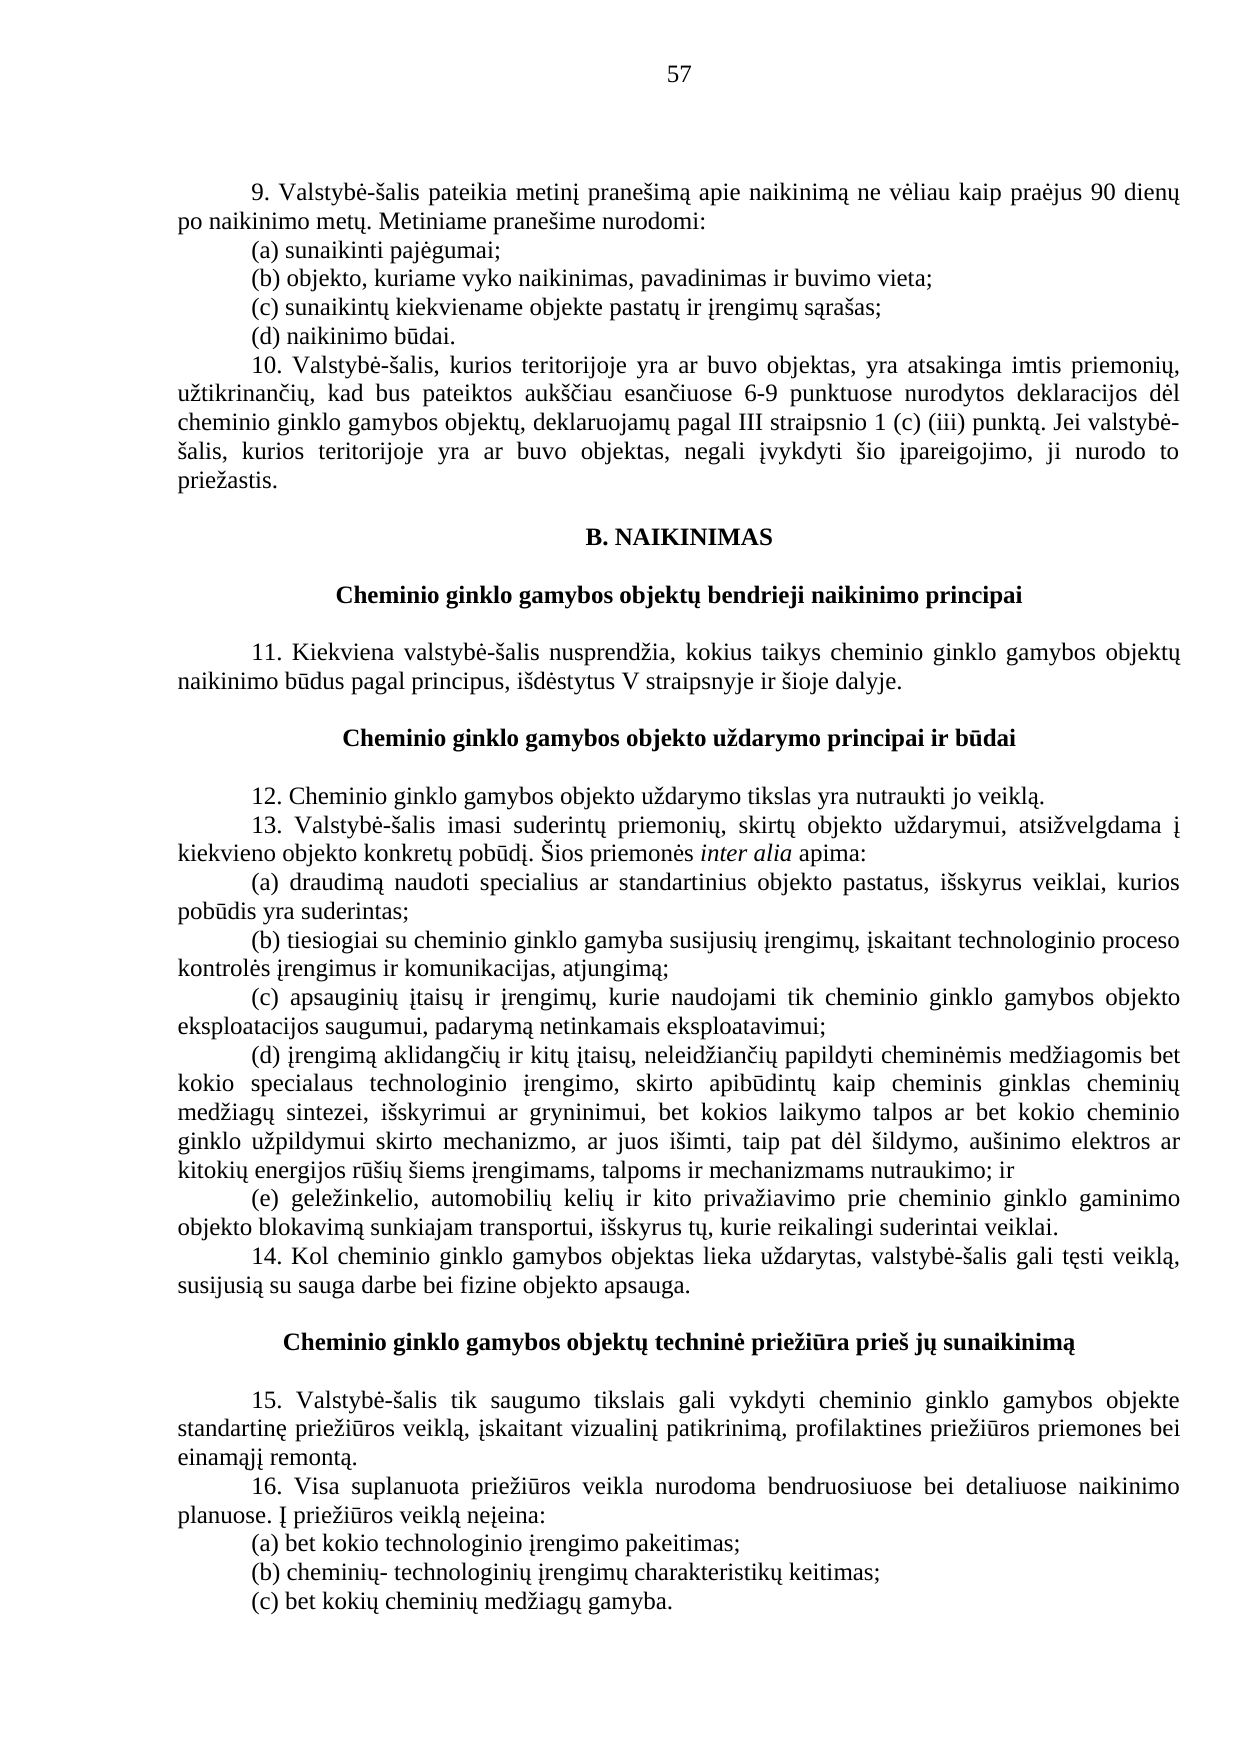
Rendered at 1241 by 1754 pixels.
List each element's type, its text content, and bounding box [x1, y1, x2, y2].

text (b) tiesiogiai su cheminio ginklo gamyba susijusių įrengimų, įskaitant technologinio proceso kontrolės įrengimus ir komunikacijas, atjungimą; [177, 925, 1181, 982]
text (d) naikinimo būdai. [177, 321, 1181, 350]
text Cheminio ginklo gamybos objekto uždarymo principai ir būdai [177, 723, 1181, 752]
text (c) apsauginių įtaisų ir įrengimų, kurie naudojami tik cheminio ginklo gamybos objekto eksploatacijos saugumui, padarymą netinkamais eksploatavimui; [177, 982, 1181, 1040]
text (b) cheminių- technologinių įrengimų charakteristikų keitimas; [177, 1557, 1181, 1586]
text 12. Cheminio ginklo gamybos objekto uždarymo tikslas yra nutraukti jo veiklą. [177, 781, 1181, 810]
text 10. Valstybė-šalis, kurios teritorijoje yra ar buvo objektas, yra atsakinga imtis priemonių, užtikrinančių, kad bus pateiktos aukščiau esančiuose 6-9 punktuose nurodytos deklaracijos dėl cheminio ginklo gamybos objektų, deklaruojamų pagal III straipsnio 1 (c) (iii) punktą. Jei valstybė-šalis, kurios teritorijoje yra ar buvo objektas, negali įvykdyti šio įpareigojimo, ji nurodo to priežastis. [177, 350, 1181, 493]
text 13. Valstybė-šalis imasi suderintų priemonių, skirtų objekto uždarymui, atsižvelgdama į kiekvieno objekto konkretų pobūdį. Šios priemonės inter alia apima: [177, 810, 1181, 867]
text (a) sunaikinti pajėgumai; [177, 235, 1181, 263]
text (c) bet kokių cheminių medžiagų gamyba. [177, 1586, 1181, 1615]
text (e) geležinkelio, automobilių kelių ir kito privažiavimo prie cheminio ginklo gaminimo objekto blokavimą sunkiajam transportui, išskyrus tų, kurie reikalingi suderintai veiklai. [177, 1183, 1181, 1241]
text (a) bet kokio technologinio įrengimo pakeitimas; [177, 1528, 1181, 1557]
text 15. Valstybė-šalis tik saugumo tikslais gali vykdyti cheminio ginklo gamybos objekte standartinę priežiūros veiklą, įskaitant vizualinį patikrinimą, profilaktines priežiūros priemones bei einamąjį remontą. [177, 1385, 1181, 1471]
text 14. Kol cheminio ginklo gamybos objektas lieka uždarytas, valstybė-šalis gali tęsti veiklą, susijusią su sauga darbe bei fizine objekto apsauga. [177, 1241, 1181, 1298]
text 9. Valstybė-šalis pateikia metinį pranešimą apie naikinimą ne vėliau kaip praėjus 90 dienų po naikinimo metų. Metiniame pranešime nurodomi: [177, 177, 1181, 235]
text (c) sunaikintų kiekviename objekte pastatų ir įrengimų sąrašas; [177, 292, 1181, 321]
text 16. Visa suplanuota priežiūros veikla nurodoma bendruosiuose bei detaliuose naikinimo planuose. Į priežiūros veiklą neįeina: [177, 1471, 1181, 1528]
text Cheminio ginklo gamybos objektų techninė priežiūra prieš jų sunaikinimą [177, 1327, 1181, 1356]
text B. NAIKINIMAS [177, 522, 1181, 551]
text (d) įrengimą aklidangčių ir kitų įtaisų, neleidžiančių papildyti cheminėmis medžiagomis bet kokio specialaus technologinio įrengimo, skirto apibūdintų kaip cheminis ginklas cheminių medžiagų sintezei, išskyrimui ar gryninimui, bet kokios laikymo talpos ar bet kokio cheminio ginklo užpildymui skirto mechanizmo, ar juos išimti, taip pat dėl šildymo, aušinimo elektros ar kitokių energijos rūšių šiems įrengimams, talpoms ir mechanizmams nutraukimo; ir [177, 1040, 1181, 1183]
text (b) objekto, kuriame vyko naikinimas, pavadinimas ir buvimo vieta; [177, 263, 1181, 292]
text Cheminio ginklo gamybos objektų bendrieji naikinimo principai [177, 580, 1181, 608]
text 11. Kiekviena valstybė-šalis nusprendžia, kokius taikys cheminio ginklo gamybos objektų naikinimo būdus pagal principus, išdėstytus V straipsnyje ir šioje dalyje. [177, 637, 1181, 695]
text (a) draudimą naudoti specialius ar standartinius objekto pastatus, išskyrus veiklai, kurios pobūdis yra suderintas; [177, 867, 1181, 925]
